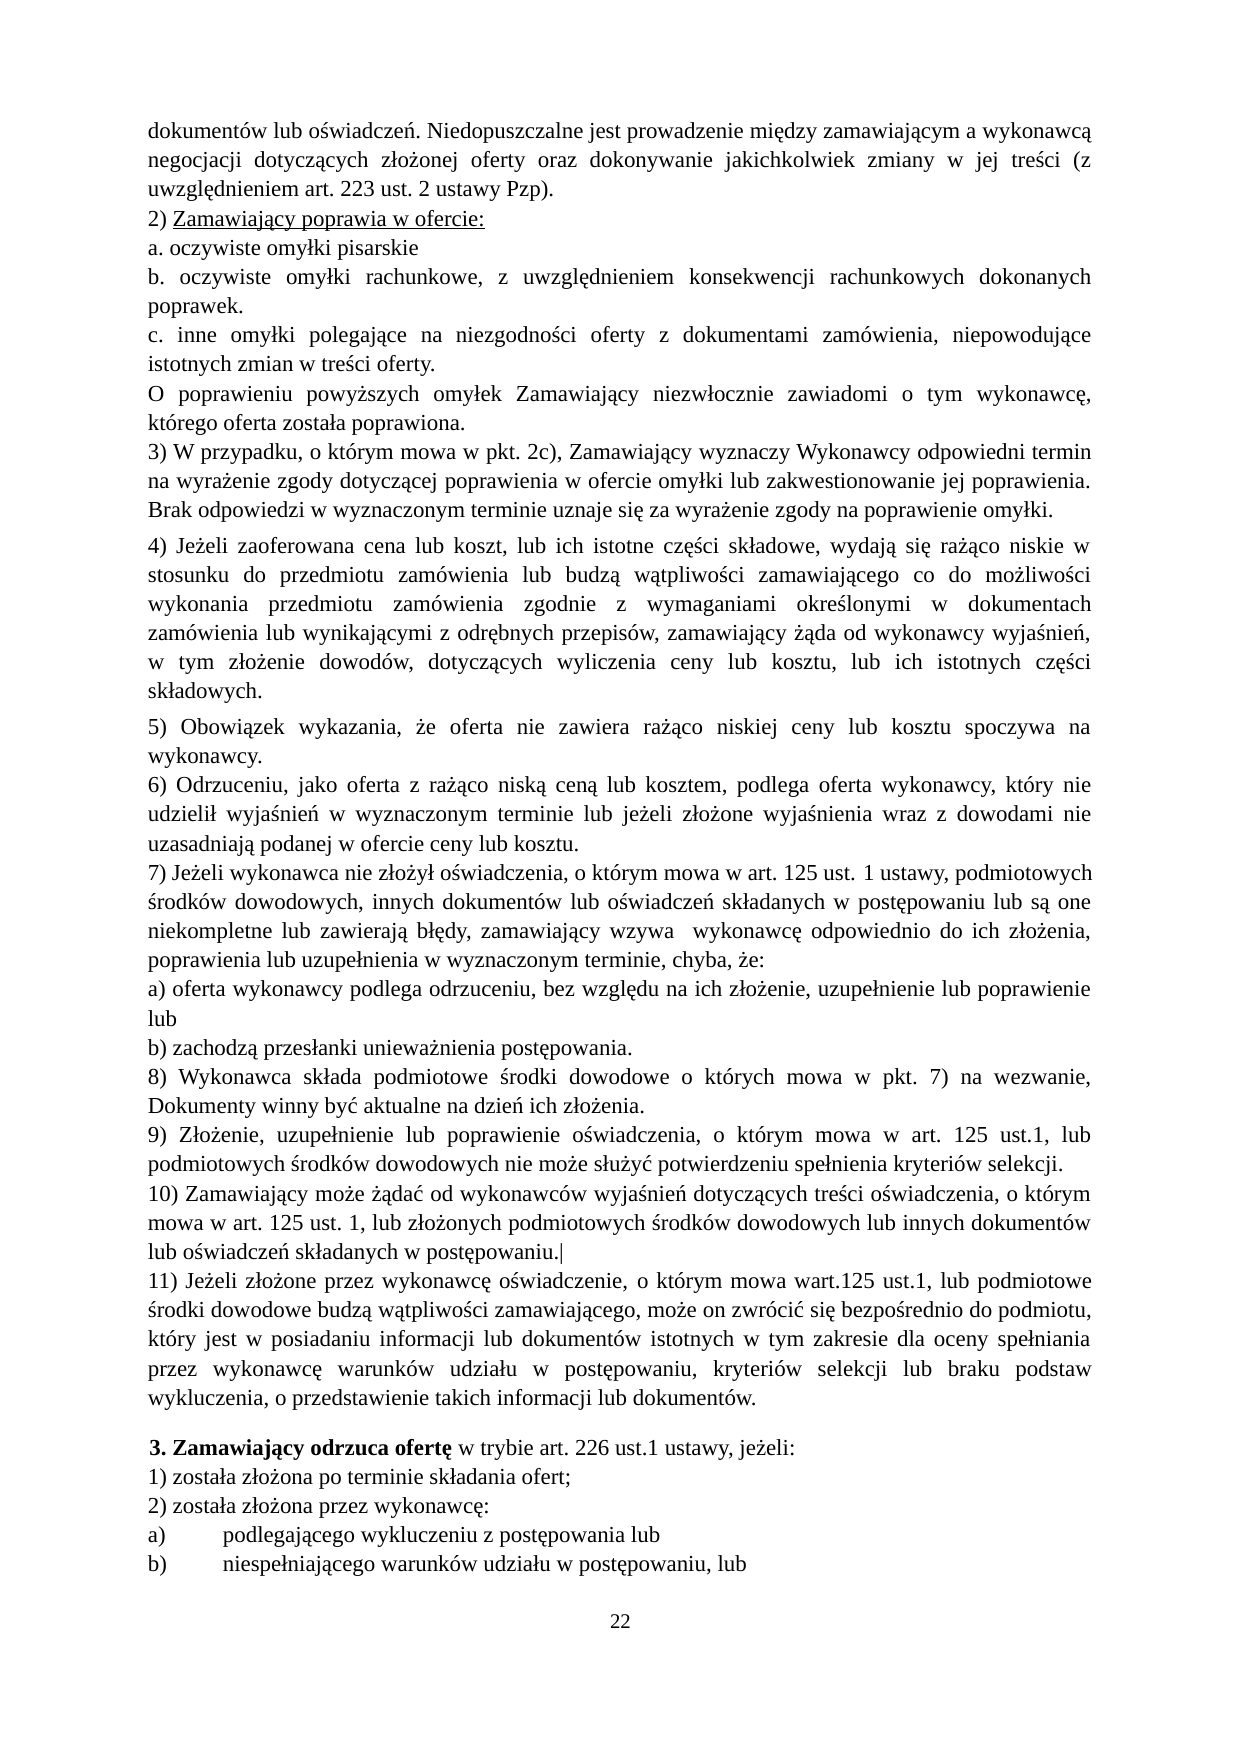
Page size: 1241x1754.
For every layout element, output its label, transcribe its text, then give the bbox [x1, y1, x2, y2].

text 3) W przypadku, o którym mowa w pkt. 2c), Zamawiający wyznaczy Wykonawcy odpowiedni termin na wyrażenie zgody dotyczącej poprawienia w ofercie omyłki lub zakwestionowanie jej poprawienia. Brak odpowiedzi w wyznaczonym terminie uznaje się za wyrażenie zgody na poprawienie omyłki. [148, 439, 1093, 523]
text 3. Zamawiający odrzuca ofertę w trybie art. 226 ust.1 ustawy, jeżeli: [149, 1435, 1093, 1460]
text 6) Odrzuceniu, jako oferta z rażąco niską ceną lub kosztem, podlega oferta wykonawcy, który nie udzielił wyjaśnień w wyznaczonym terminie lub jeżeli złożone wyjaśnienia wraz z dowodami nie uzasadniają podanej w ofercie ceny lub kosztu. [148, 772, 1093, 856]
text 2) Zamawiający poprawia w ofercie: [148, 206, 1093, 231]
text 4) Jeżeli zaoferowana cena lub koszt, lub ich istotne części składowe, wydają się rażąco niskie w stosunku do przedmiotu zamówienia lub budzą wątpliwości zamawiającego co do możliwości wykonania przedmiotu zamówienia zgodnie z wymaganiami określonymi w dokumentach zamówienia lub wynikającymi z odrębnych przepisów, zamawiający żąda od wykonawcy wyjaśnień, w tym złożenie dowodów, dotyczących wyliczenia ceny lub kosztu, lub ich istotnych części składowych. [148, 533, 1093, 704]
list niespełniającego warunków udziału w postępowaniu, lub [148, 1551, 1093, 1577]
text 2) została złożona przez wykonawcę: [148, 1493, 1093, 1518]
text dokumentów lub oświadczeń. Niedopuszczalne jest prowadzenie między zamawiającym a wykonawcą negocjacji dotyczących złożonej oferty oraz dokonywanie jakichkolwiek zmiany w jej treści (z uwzględnieniem art. 223 ust. 2 ustawy Pzp). [148, 118, 1093, 202]
text c. inne omyłki polegające na niezgodności oferty z dokumentami zamówienia, niepowodujące istotnych zmian w treści oferty. [148, 322, 1093, 377]
text O poprawieniu powyższych omyłek Zamawiający niezwłocznie zawiadomi o tym wykonawcę, którego oferta została poprawiona. [148, 381, 1093, 435]
text 7) Jeżeli wykonawca nie złożył oświadczenia, o którym mowa w art. 125 ust. 1 ustawy, podmiotowych środków dowodowych, innych dokumentów lub oświadczeń składanych w postępowaniu lub są one niekompletne lub zawierają błędy, zamawiający wzywa wykonawcę odpowiednio do ich złożenia, poprawienia lub uzupełnienia w wyznaczonym terminie, chyba, że: a) oferta wykonawcy podlega odrzuceniu, bez względu na ich złożenie, uzupełnienie lub poprawienie lub b) zachodzą przesłanki unieważnienia postępowania. 8) Wykonawca składa podmiotowe środki dowodowe o których mowa w pkt. 7) na wezwanie, Dokumenty winny być aktualne na dzień ich złożenia. 9) Złożenie, uzupełnienie lub poprawienie oświadczenia, o którym mowa w art. 125 ust.1, lub podmiotowych środków dowodowych nie może służyć potwierdzeniu spełnienia kryteriów selekcji. 10) Zamawiający może żądać od wykonawców wyjaśnień dotyczących treści oświadczenia, o którym mowa w art. 125 ust. 1, lub złożonych podmiotowych środków dowodowych lub innych dokumentów lub oświadczeń składanych w postępowaniu.| 11) Jeżeli złożone przez wykonawcę oświadczenie, o którym mowa wart.125 ust.1, lub podmiotowe środki dowodowe budzą wątpliwości zamawiającego, może on zwrócić się bezpośrednio do podmiotu, który jest w posiadaniu informacji lub dokumentów istotnych w tym zakresie dla oceny spełniania przez wykonawcę warunków udziału w postępowaniu, kryteriów selekcji lub braku podstaw wykluczenia, o przedstawienie takich informacji lub dokumentów. [148, 860, 1093, 1410]
text a. oczywiste omyłki pisarskie [148, 235, 1093, 260]
text b. oczywiste omyłki rachunkowe, z uwzględnieniem konsekwencji rachunkowych dokonanych poprawek. [148, 264, 1093, 318]
text 5) Obowiązek wykazania, że oferta nie zawiera rażąco niskiej ceny lub kosztu spoczywa na wykonawcy. [148, 714, 1093, 768]
text 1) została złożona po terminie składania ofert; [148, 1464, 1093, 1489]
list podlegającego wykluczeniu z postępowania lub [148, 1522, 1093, 1548]
